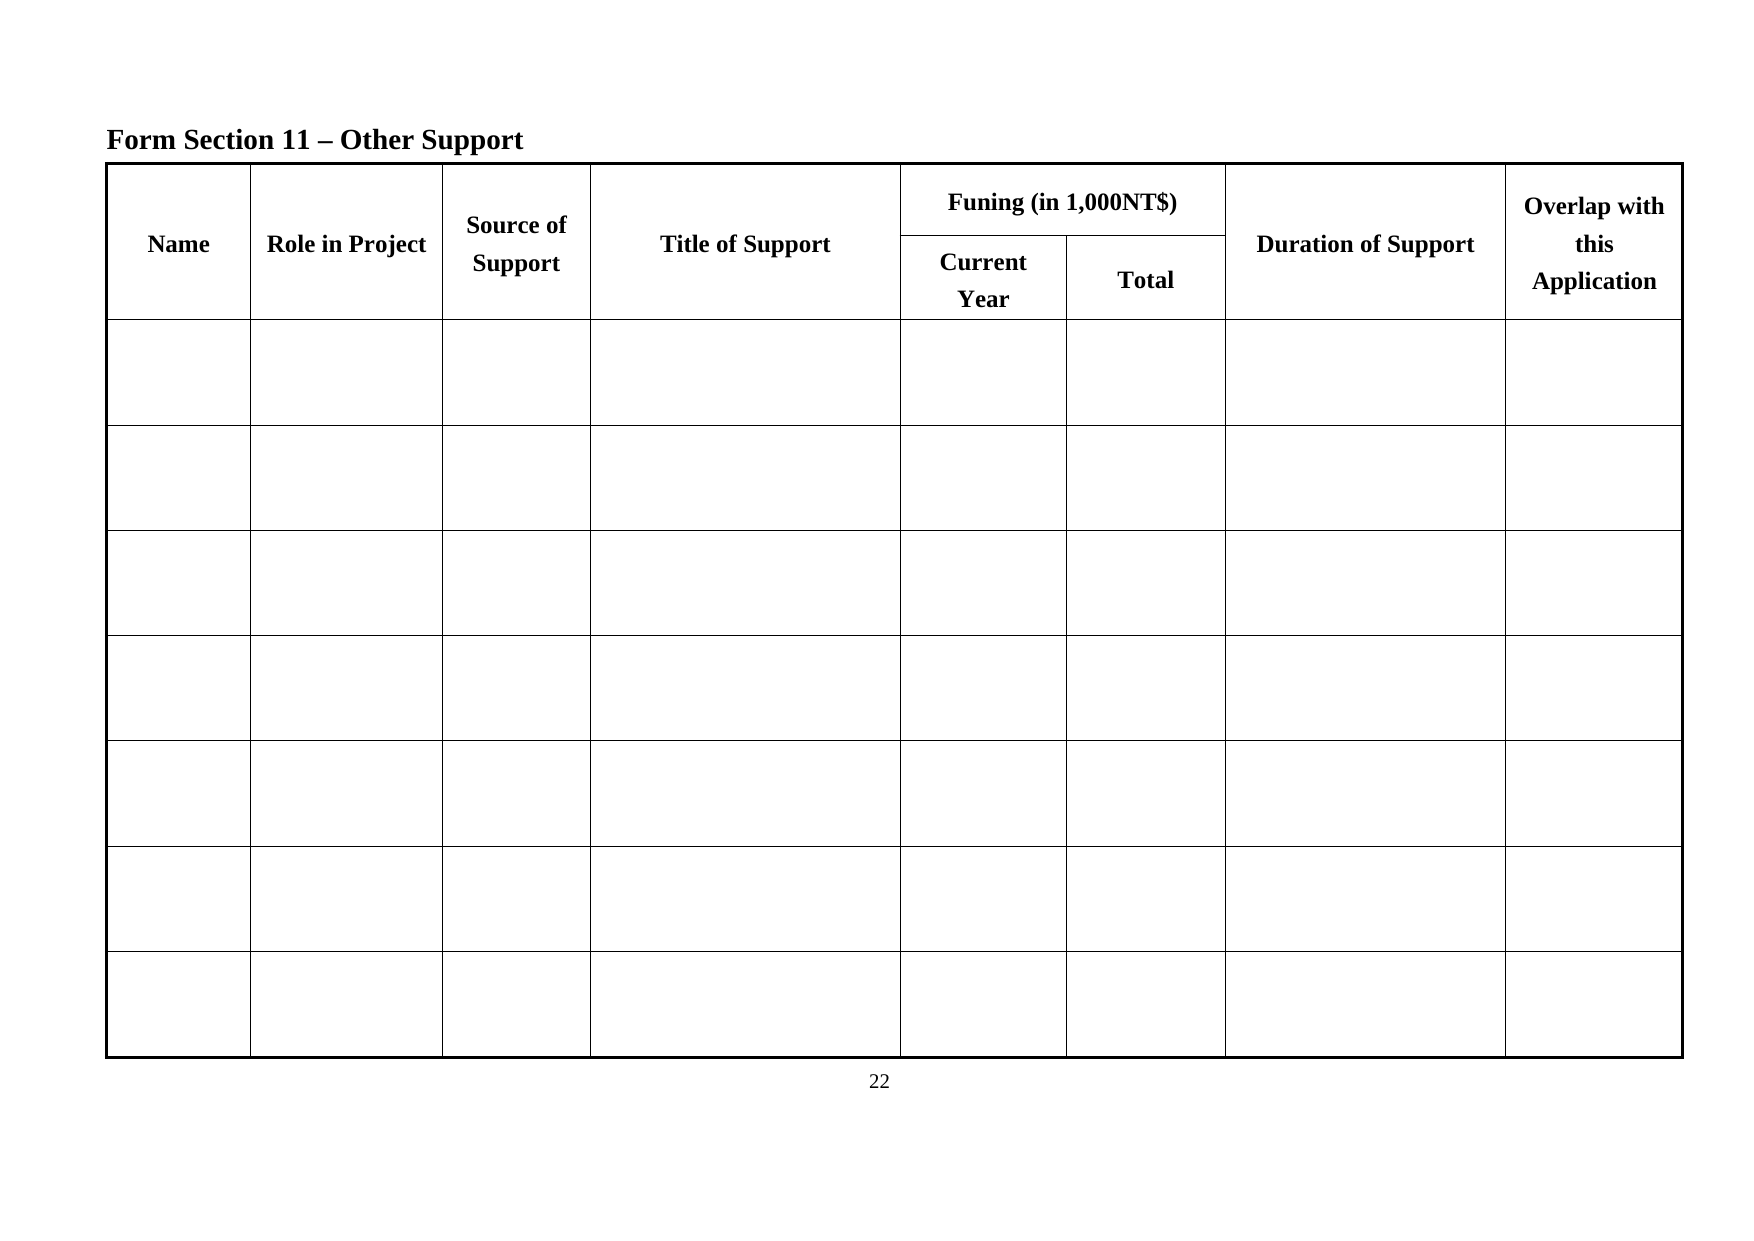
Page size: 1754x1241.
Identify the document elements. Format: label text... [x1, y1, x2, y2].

table_cell [251, 531, 442, 635]
table_cell Current Year [901, 236, 1066, 319]
table_cell [1226, 741, 1505, 846]
table_cell [591, 952, 900, 1056]
table_cell [108, 531, 250, 635]
table_cell [443, 531, 590, 635]
table_header Funing (in 1,000NT$) [901, 165, 1225, 235]
table_header Source of Support [443, 165, 590, 319]
table_cell [1506, 636, 1681, 740]
table_cell [251, 426, 442, 530]
table_cell [901, 636, 1066, 740]
table_cell [1506, 531, 1681, 635]
table_cell [251, 320, 442, 424]
table_cell [1067, 741, 1225, 846]
table_cell [591, 847, 900, 951]
table_header Title of Support [591, 165, 900, 319]
table_cell [591, 636, 900, 740]
table_cell [1067, 952, 1225, 1056]
table_cell [443, 636, 590, 740]
table_cell [251, 741, 442, 846]
table_cell [1067, 636, 1225, 740]
table_cell [251, 636, 442, 740]
table_cell [1506, 741, 1681, 846]
table_cell [443, 320, 590, 424]
table_cell [1067, 531, 1225, 635]
table_header Duration of Support [1226, 165, 1505, 319]
table_header Overlap with this Application [1506, 165, 1681, 319]
table_cell [251, 952, 442, 1056]
table_header Name [108, 165, 250, 319]
table_cell [1226, 952, 1505, 1056]
table_cell [1226, 847, 1505, 951]
table_cell [901, 952, 1066, 1056]
table_cell [443, 847, 590, 951]
table_cell [901, 847, 1066, 951]
table_cell [901, 741, 1066, 846]
table_cell Total [1067, 236, 1225, 319]
table_cell [591, 741, 900, 846]
table_cell [1067, 320, 1225, 424]
table_cell [1067, 847, 1225, 951]
table_cell [443, 741, 590, 846]
table_cell [1226, 531, 1505, 635]
table_cell [108, 426, 250, 530]
table_cell [108, 952, 250, 1056]
table_cell [1506, 426, 1681, 530]
table_cell [901, 320, 1066, 424]
table_cell [1226, 636, 1505, 740]
table_cell [1506, 952, 1681, 1056]
table_cell [443, 426, 590, 530]
table_cell [443, 952, 590, 1056]
table_cell [591, 531, 900, 635]
text Form Section 11 – Other Support [106, 118, 1652, 156]
table_cell [108, 320, 250, 424]
table_cell [108, 847, 250, 951]
table_header Role in Project [251, 165, 442, 319]
table_cell [1067, 426, 1225, 530]
table_cell [1226, 320, 1505, 424]
table_cell [1506, 847, 1681, 951]
table_cell [108, 636, 250, 740]
table_cell [1226, 426, 1505, 530]
table_cell [591, 320, 900, 424]
table_cell [108, 741, 250, 846]
table_cell [1506, 320, 1681, 424]
table_cell [901, 531, 1066, 635]
table_cell [591, 426, 900, 530]
table_cell [251, 847, 442, 951]
table_cell [901, 426, 1066, 530]
